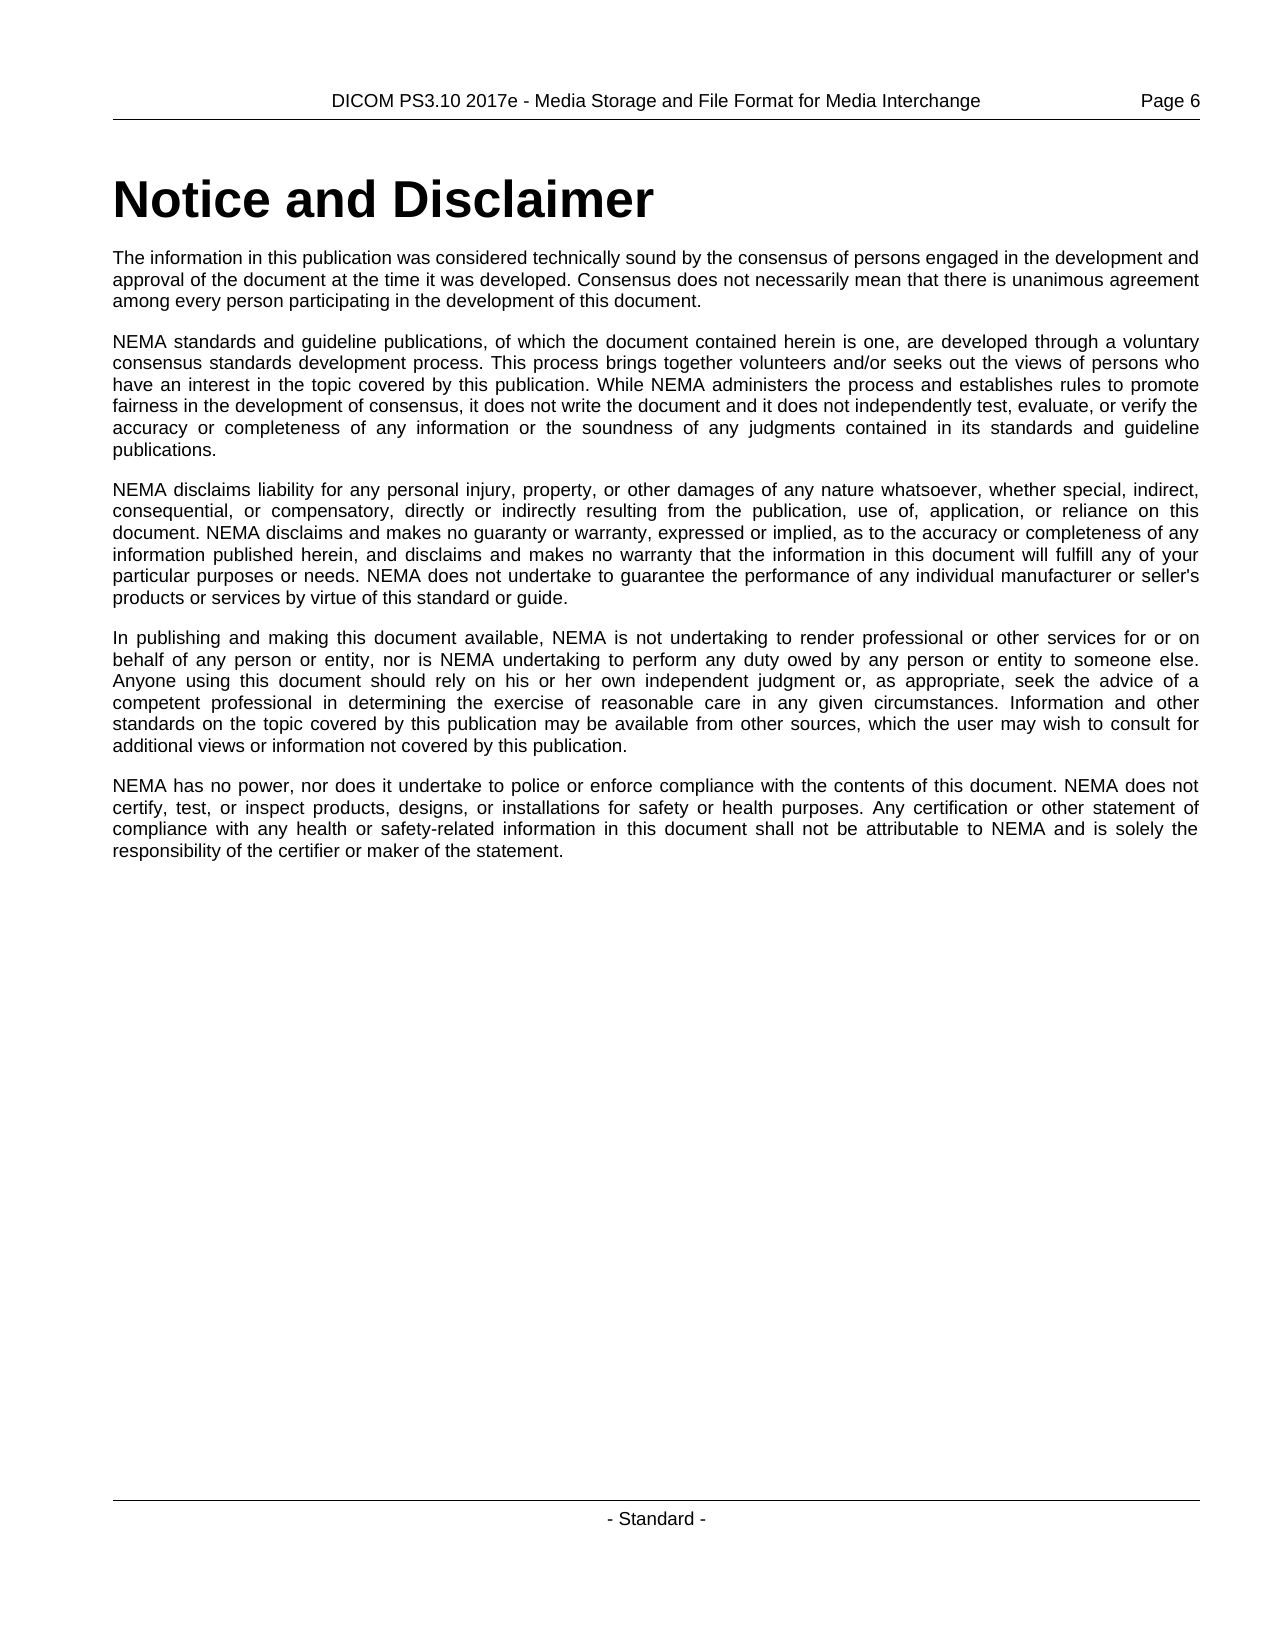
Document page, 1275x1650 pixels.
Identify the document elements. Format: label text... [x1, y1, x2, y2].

text Notice and Disclaimer [112, 169, 1200, 228]
text NEMA has no power, nor does it undertake to police or enforce compliance with the contents of this document. NEMA does not certify, test, or inspect products, designs, or installations for safety or health purposes. Any certification or other statement of compliance with any health or safety-related information in this document shall not be attributable to NEMA and is solely the responsibility of the certifier or maker of the statement. [112, 775, 1200, 861]
text NEMA standards and guideline publications, of which the document contained herein is one, are developed through a voluntary consensus standards development process. This process brings together volunteers and/or seeks out the views of persons who have an interest in the topic covered by this publication. While NEMA administers the process and establishes rules to promote fairness in the development of consensus, it does not write the document and it does not independently test, evaluate, or verify the accuracy or completeness of any information or the soundness of any judgments contained in its standards and guideline publications. [112, 331, 1200, 460]
text The information in this publication was considered technically sound by the consensus of persons engaged in the development and approval of the document at the time it was developed. Consensus does not necessarily mean that there is unanimous agreement among every person participating in the development of this document. [112, 247, 1200, 312]
text In publishing and making this document available, NEMA is not undertaking to render professional or other services for or on behalf of any person or entity, nor is NEMA undertaking to perform any duty owed by any person or entity to someone else. Anyone using this document should rely on his or her own independent judgment or, as appropriate, seek the advice of a competent professional in determining the exercise of reasonable care in any given circumstances. Information and other standards on the topic covered by this publication may be available from other sources, which the user may wish to consult for additional views or information not covered by this publication. [112, 627, 1200, 756]
text NEMA disclaims liability for any personal injury, property, or other damages of any nature whatsoever, whether special, indirect, consequential, or compensatory, directly or indirectly resulting from the publication, use of, application, or reliance on this document. NEMA disclaims and makes no guaranty or warranty, expressed or implied, as to the accuracy or completeness of any information published herein, and disclaims and makes no warranty that the information in this document will fulfill any of your particular purposes or needs. NEMA does not undertake to guarantee the performance of any individual manufacturer or seller's products or services by virtue of this standard or guide. [112, 479, 1200, 608]
